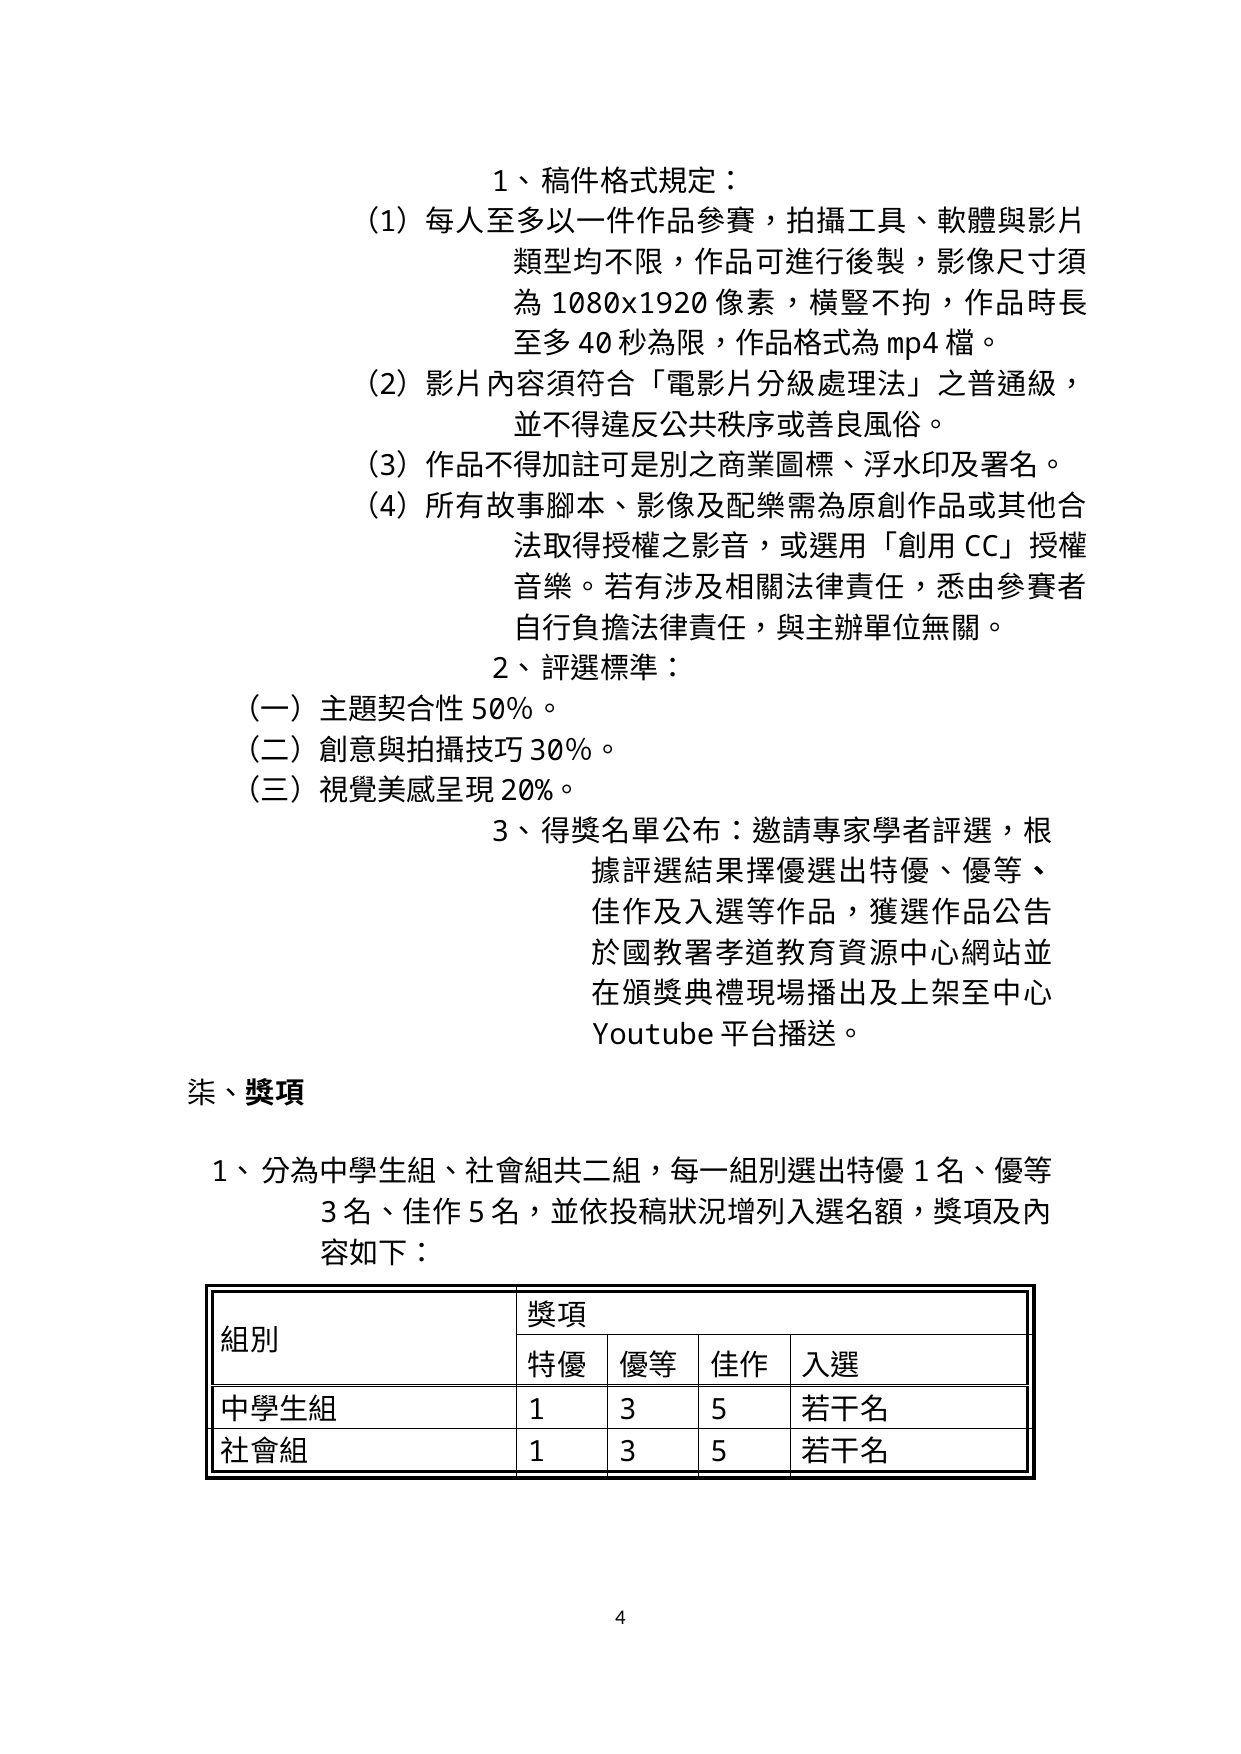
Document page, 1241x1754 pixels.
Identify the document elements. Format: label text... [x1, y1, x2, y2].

table_cell 若干名 [791, 1429, 1026, 1470]
list 分為中學生組、社會組共二組，每一組別選出特優1名、優等3名、佳作5名，並依投稿狀況增列入選名額，獎項及內容如下： [211, 1149, 1053, 1271]
table_cell 若干名 [791, 1387, 1026, 1427]
table_cell 入選 [791, 1335, 1026, 1384]
list 作品不得加註可是別之商業圖標、浮水印及署名。 [350, 443, 1088, 484]
list 評選標準： [491, 646, 1053, 687]
list 影片內容須符合「電影片分級處理法」之普通級，並不得違反公共秩序或善良風俗。 [350, 362, 1088, 443]
table_cell 社會組 [214, 1429, 516, 1470]
list 所有故事腳本、影像及配樂需為原創作品或其他合法取得授權之影音，或選用「創用CC」授權音樂。若有涉及相關法律責任，悉由參賽者自行負擔法律責任，與主辦單位無關。 [350, 484, 1088, 646]
table_cell 1 [517, 1387, 607, 1427]
table_cell 中學生組 [214, 1387, 516, 1427]
list 得獎名單公布：邀請專家學者評選，根據評選結果擇優選出特優、優等、佳作及入選等作品，獲選作品公告於國教署孝道教育資源中心網站並在頒獎典禮現場播出及上架至中心Youtube平台播送。 [491, 809, 1053, 1052]
table_cell 3 [608, 1387, 698, 1427]
list 每人至多以一件作品參賽，拍攝工具、軟體與影片類型均不限，作品可進行後製，影像尺寸須為1080x1920像素，橫豎不拘，作品時長至多40秒為限，作品格式為mp4檔。 [350, 199, 1088, 362]
table_header 組別 [209, 1287, 516, 1384]
table_cell 1 [517, 1429, 607, 1470]
text （三）視覺美感呈現20%。 [231, 768, 1053, 809]
table_cell 3 [608, 1429, 698, 1470]
table_cell 佳作 [699, 1335, 790, 1384]
text （一）主題契合性50％。 [231, 687, 1053, 727]
table_cell 特優 [517, 1335, 607, 1384]
table_header 獎項 [517, 1287, 1031, 1334]
table_cell 優等 [608, 1335, 698, 1384]
table_cell 5 [699, 1387, 790, 1427]
list 稿件格式規定： [491, 159, 1053, 199]
text （二）創意與拍攝技巧30％。 [231, 727, 1053, 768]
list 獎項 [187, 1071, 1053, 1112]
table_cell 5 [699, 1429, 790, 1470]
